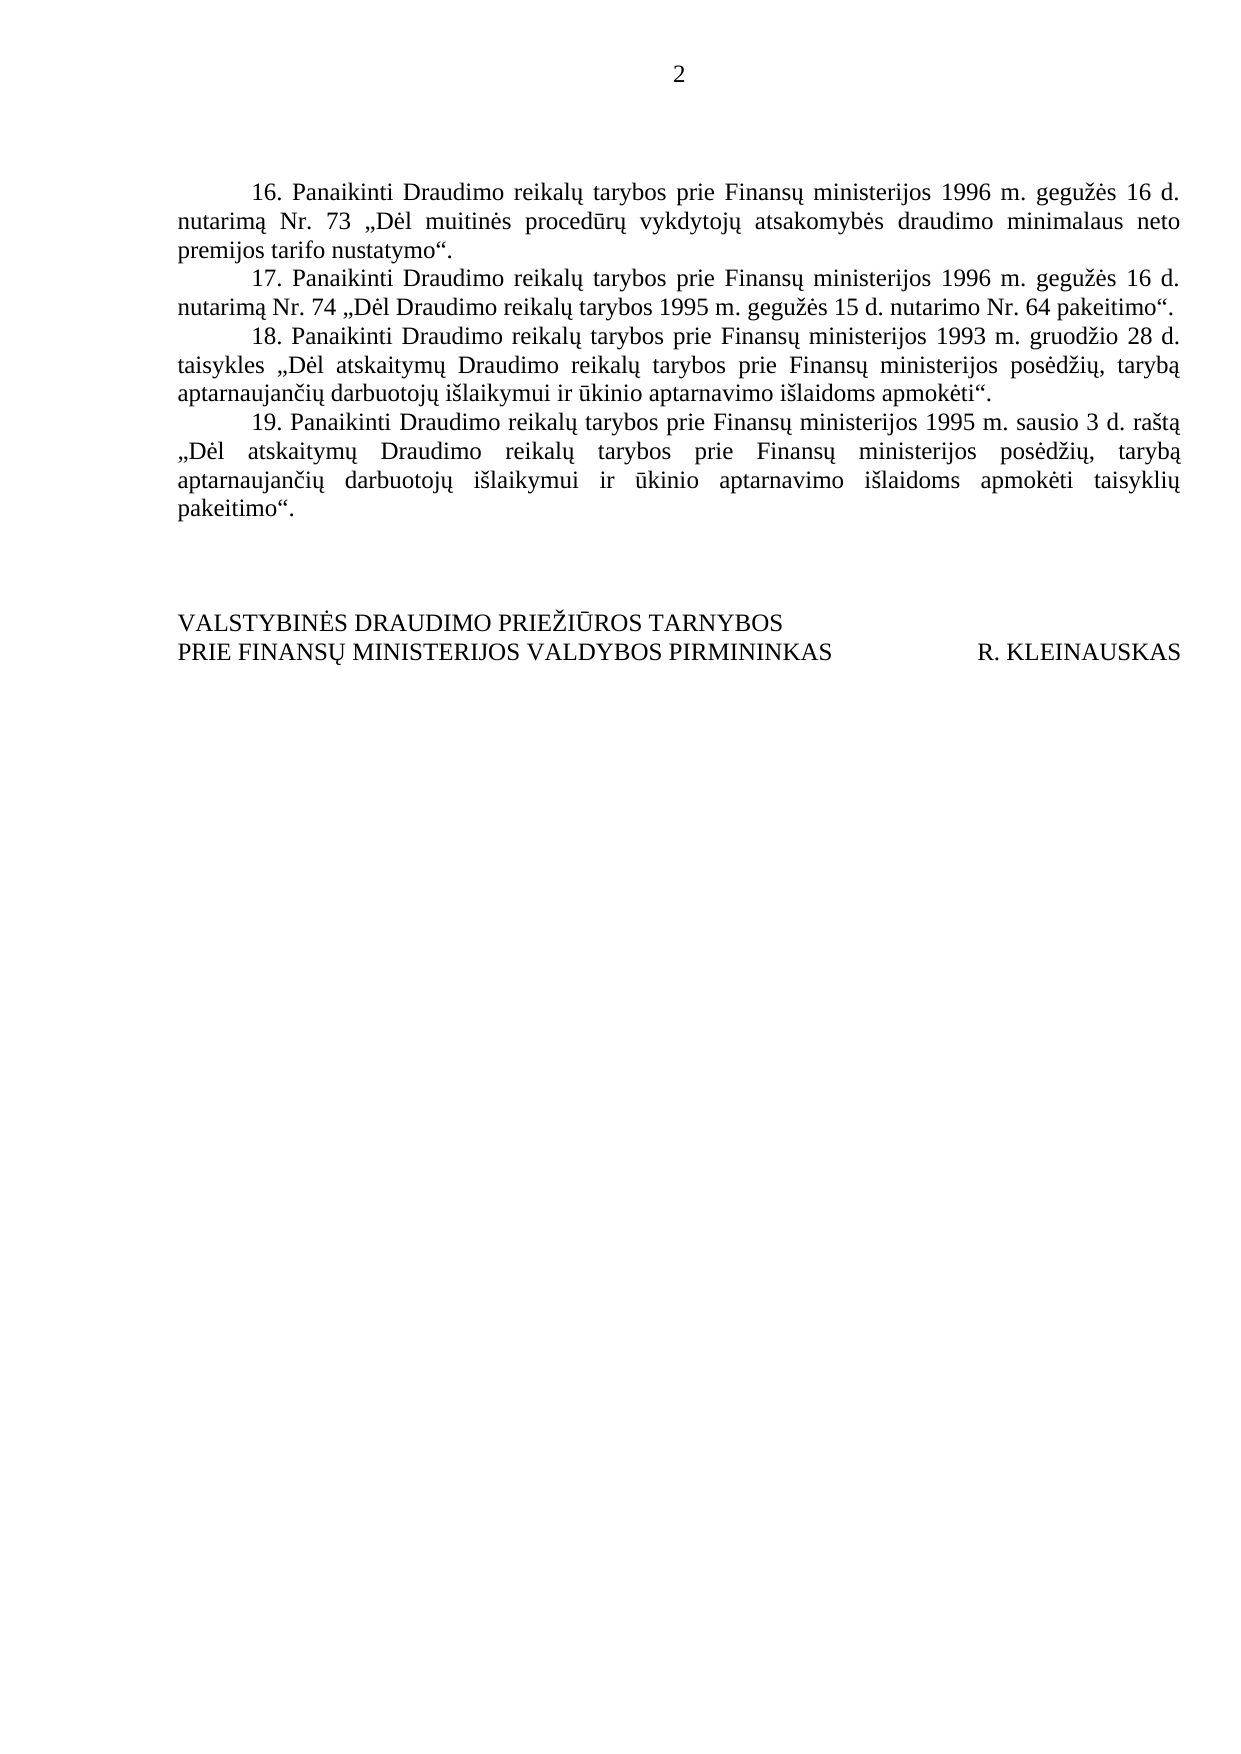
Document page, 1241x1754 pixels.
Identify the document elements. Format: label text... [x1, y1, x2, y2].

text 18. Panaikinti Draudimo reikalų tarybos prie Finansų ministerijos 1993 m. gruodžio 28 d. taisykles „Dėl atskaitymų Draudimo reikalų tarybos prie Finansų ministerijos posėdžių, tarybą aptarnaujančių darbuotojų išlaikymui ir ūkinio aptarnavimo išlaidoms apmokėti“. [177, 321, 1181, 407]
text 16. Panaikinti Draudimo reikalų tarybos prie Finansų ministerijos 1996 m. gegužės 16 d. nutarimą Nr. 73 „Dėl muitinės procedūrų vykdytojų atsakomybės draudimo minimalaus neto premijos tarifo nustatymo“. [177, 177, 1181, 263]
text 19. Panaikinti draudimo reikalų tarybos prie Finansų ministerijos 1995 m. sausio 3 d. raštą „Dėl atskaitymų Draudimo reikalų tarybos prie Finansų ministerijos posėdžių, tarybą aptarnaujančių darbuotojų išlaikymui ir ūkinio aptarnavimo išlaidoms apmokėti taisyklių pakeitimo“. [177, 407, 1181, 522]
text 17. Panaikinti Draudimo reikalų tarybos prie Finansų ministerijos 1996 m. gegužės 16 d. nutarimą Nr. 74 „Dėl Draudimo reikalų tarybos 1995 m. gegužės 15 d. nutarimo Nr. 64 pakeitimo“. [177, 263, 1181, 321]
text VALSTYBINĖS DRAUDIMO PRIEŽIŪROS TARNYBOS [177, 608, 1181, 637]
text PRIE FINANSŲ MINISTERIJOS VALDYBOS PIRMININKAS R. KLEINAUSKAS [177, 637, 1181, 666]
